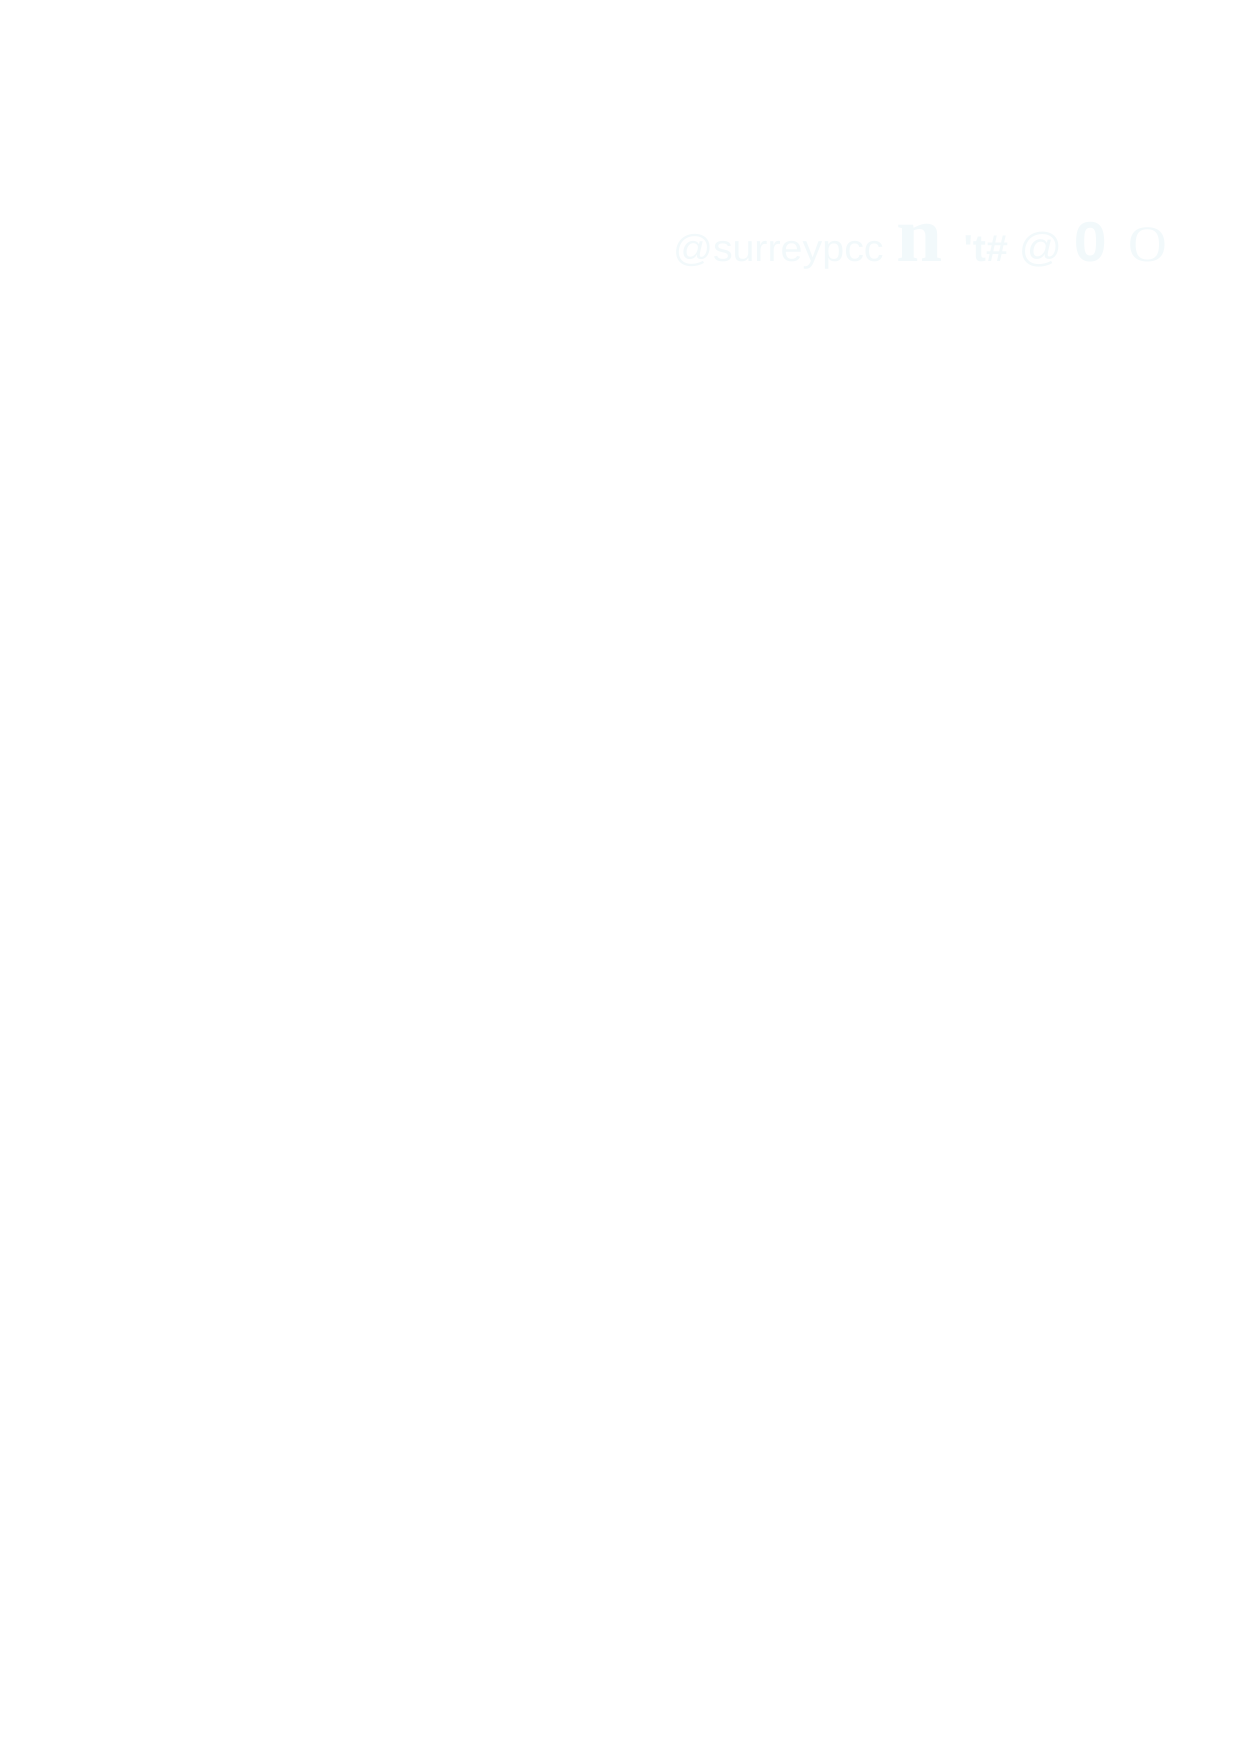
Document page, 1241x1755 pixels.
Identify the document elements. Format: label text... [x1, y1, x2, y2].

text @surreypcc n 't# @ 0 O [673, 200, 1182, 277]
